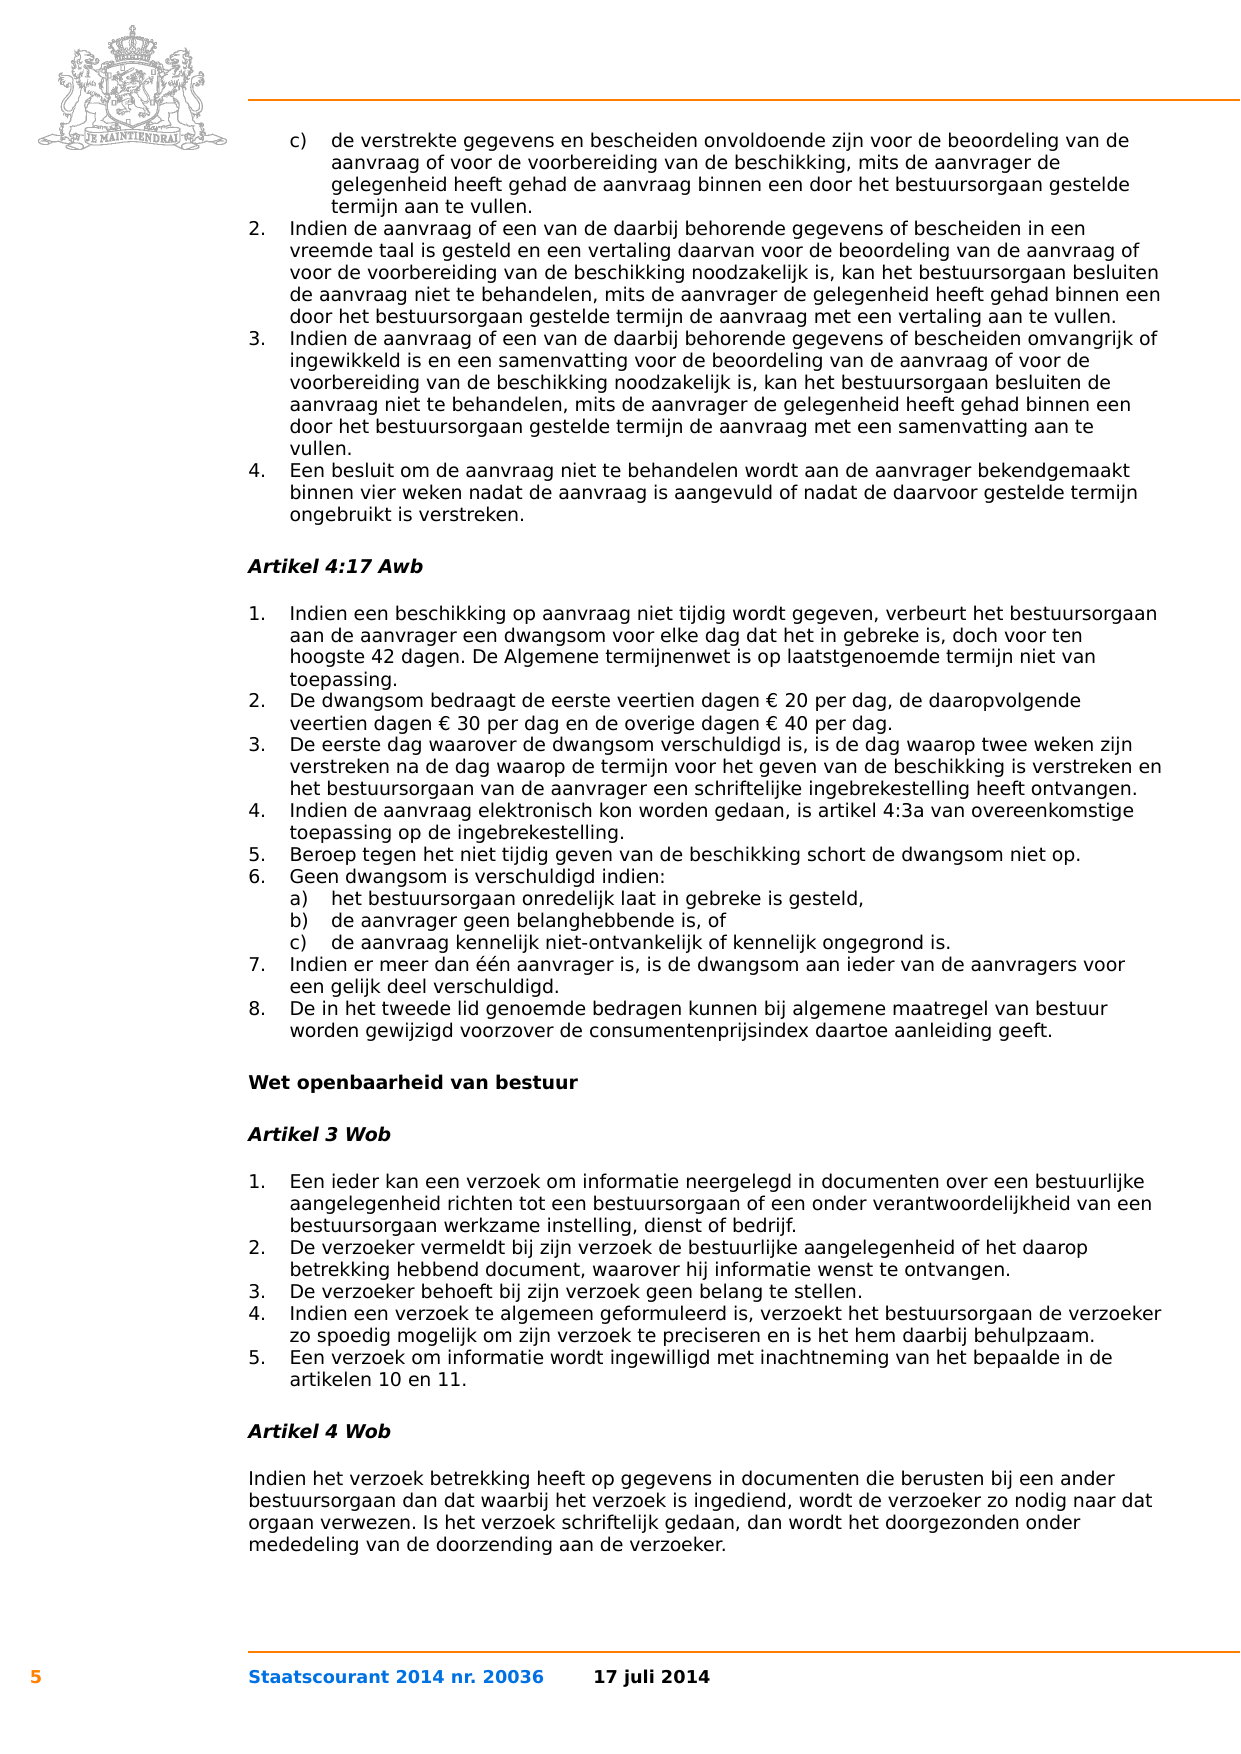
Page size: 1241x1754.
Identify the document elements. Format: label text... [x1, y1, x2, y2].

text 4. Een besluit om de aanvraag niet te behandelen wordt aan de aanvrager bekendgemaakt binnen vier weken nadat de aanvraag is aangevuld of nadat de daarvoor gestelde termijn ongebruikt is verstreken. [248, 459, 1163, 526]
text 5. Beroep tegen het niet tijdig geven van de beschikking schort de dwangsom niet op. [248, 844, 1163, 866]
text 2. De verzoeker vermeldt bij zijn verzoek de bestuurlijke aangelegenheid of het daarop betrekking hebbend document, waarover hij informatie wenst te ontvangen. [248, 1237, 1163, 1281]
subtitle Artikel 4 Wob [248, 1421, 1163, 1443]
text c) de verstrekte gegevens en bescheiden onvoldoende zijn voor de beoordeling van de aanvraag of voor de voorbereiding van de beschikking, mits de aanvrager de gelegenheid heeft gehad de aanvraag binnen een door het bestuursorgaan gestelde termijn aan te vullen. [289, 130, 1163, 218]
text Indien het verzoek betrekking heeft op gegevens in documenten die berusten bij een ander bestuursorgaan dan dat waarbij het verzoek is ingediend, wordt de verzoeker zo nodig naar dat orgaan verwezen. Is het verzoek schriftelijk gedaan, dan wordt het doorgezonden onder mededeling van de doorzending aan de verzoeker. [248, 1468, 1163, 1556]
text b) de aanvrager geen belanghebbende is, of [289, 910, 1163, 932]
text 5. Een verzoek om informatie wordt ingewilligd met inachtneming van het bepaalde in de artikelen 10 en 11. [248, 1347, 1163, 1391]
text 6. Geen dwangsom is verschuldigd indien: [248, 866, 1163, 888]
text 7. Indien er meer dan één aanvrager is, is de dwangsom aan ieder van de aanvragers voor een gelijk deel verschuldigd. [248, 954, 1163, 998]
text 8. De in het tweede lid genoemde bedragen kunnen bij algemene maatregel van bestuur worden gewijzigd voorzover de consumentenprijsindex daartoe aanleiding geeft. [248, 998, 1163, 1042]
text 4. Indien de aanvraag elektronisch kon worden gedaan, is artikel 4:3a van overeenkomstige toepassing op de ingebrekestelling. [248, 800, 1163, 844]
subtitle Wet openbaarheid van bestuur [248, 1072, 1163, 1094]
text 4. Indien een verzoek te algemeen geformuleerd is, verzoekt het bestuursorgaan de verzoeker zo spoedig mogelijk om zijn verzoek te preciseren en is het hem daarbij behulpzaam. [248, 1303, 1163, 1347]
text 3. De verzoeker behoeft bij zijn verzoek geen belang te stellen. [248, 1281, 1163, 1303]
subtitle Artikel 4:17 Awb [248, 556, 1163, 577]
text a) het bestuursorgaan onredelijk laat in gebreke is gesteld, [289, 888, 1163, 910]
text 3. Indien de aanvraag of een van de daarbij behorende gegevens of bescheiden omvangrijk of ingewikkeld is en een samenvatting voor de beoordeling van de aanvraag of voor de voorbereiding van de beschikking noodzakelijk is, kan het bestuursorgaan besluiten de aanvraag niet te behandelen, mits de aanvrager de gelegenheid heeft gehad binnen een door het bestuursorgaan gestelde termijn de aanvraag met een samenvatting aan te vullen. [248, 328, 1163, 459]
text 1. Indien een beschikking op aanvraag niet tijdig wordt gegeven, verbeurt het bestuursorgaan aan de aanvrager een dwangsom voor elke dag dat het in gebreke is, doch voor ten hoogste 42 dagen. De Algemene termijnenwet is op laatstgenoemde termijn niet van toepassing. [248, 602, 1163, 690]
text 3. De eerste dag waarover de dwangsom verschuldigd is, is de dag waarop twee weken zijn verstreken na de dag waarop de termijn voor het geven van de beschikking is verstreken en het bestuursorgaan van de aanvrager een schriftelijke ingebrekestelling heeft ontvangen. [248, 734, 1163, 800]
picture [38, 25, 227, 150]
text 2. Indien de aanvraag of een van de daarbij behorende gegevens of bescheiden in een vreemde taal is gesteld en een vertaling daarvan voor de beoordeling van de aanvraag of voor de voorbereiding van de beschikking noodzakelijk is, kan het bestuursorgaan besluiten de aanvraag niet te behandelen, mits de aanvrager de gelegenheid heeft gehad binnen een door het bestuursorgaan gestelde termijn de aanvraag met een vertaling aan te vullen. [248, 218, 1163, 328]
subtitle Artikel 3 Wob [248, 1124, 1163, 1146]
text c) de aanvraag kennelijk niet-ontvankelijk of kennelijk ongegrond is. [289, 932, 1163, 954]
text 1. Een ieder kan een verzoek om informatie neergelegd in documenten over een bestuurlijke aangelegenheid richten tot een bestuursorgaan of een onder verantwoordelijkheid van een bestuursorgaan werkzame instelling, dienst of bedrijf. [248, 1171, 1163, 1237]
text 2. De dwangsom bedraagt de eerste veertien dagen € 20 per dag, de daaropvolgende veertien dagen € 30 per dag en de overige dagen € 40 per dag. [248, 690, 1163, 734]
